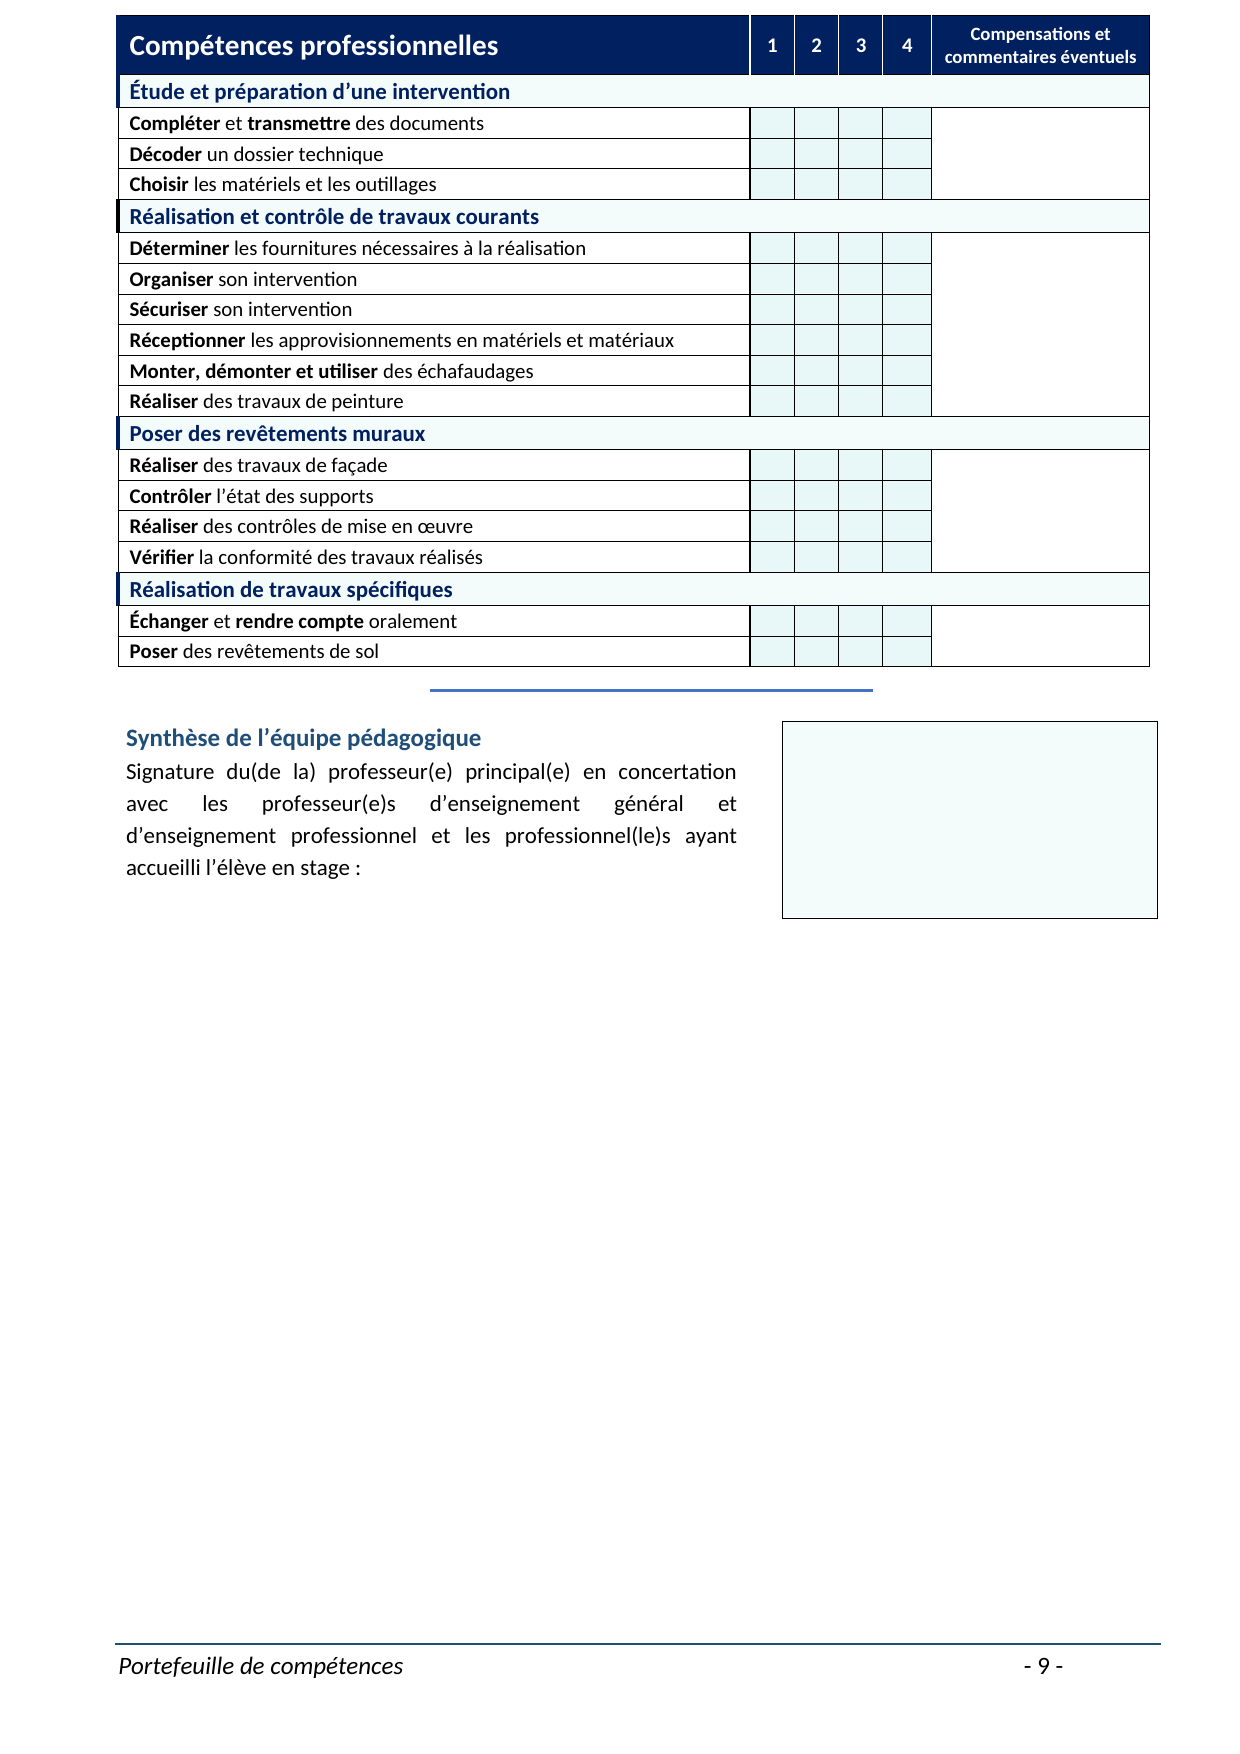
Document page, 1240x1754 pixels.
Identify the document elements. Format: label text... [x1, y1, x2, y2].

table_cell [795, 295, 838, 324]
table_cell [839, 450, 882, 480]
table_cell [795, 637, 838, 666]
table_cell [751, 637, 794, 666]
table_cell Organiser son intervention [119, 264, 749, 293]
table_cell [839, 233, 882, 263]
table_cell Monter, démonter et utiliser des échafaudages [119, 356, 749, 385]
table_cell [839, 108, 882, 138]
table_cell [795, 264, 838, 293]
table_cell Réaliser des travaux de peinture [119, 386, 749, 416]
table_cell [839, 325, 882, 355]
table_cell Choisir les matériels et les outillages [119, 169, 749, 199]
table_cell [883, 169, 931, 199]
table_cell Réalisation et contrôle de travaux courants [120, 200, 1149, 232]
table_cell [751, 450, 794, 480]
table_header [783, 722, 1157, 917]
table_cell [932, 450, 1149, 572]
table_cell Réalisation de travaux spécifiques [120, 573, 1149, 605]
table_cell [751, 481, 794, 510]
table_cell Déterminer les fournitures nécessaires à la réalisation [119, 233, 749, 263]
table_header Compétences professionnelles [120, 16, 749, 74]
table_cell [839, 637, 882, 666]
table_cell [751, 264, 794, 293]
table_cell [751, 233, 794, 263]
table_cell [751, 606, 794, 636]
table_cell [883, 233, 931, 263]
table_cell [795, 542, 838, 572]
table_cell [839, 386, 882, 416]
table_cell [883, 511, 931, 541]
table_cell [751, 356, 794, 385]
table_cell [839, 264, 882, 293]
table_cell Échanger et rendre compte oralement [119, 606, 749, 636]
table_cell [883, 139, 931, 168]
table_cell Poser des revêtements muraux [120, 417, 1149, 449]
table_cell Vérifier la conformité des travaux réalisés [119, 542, 749, 572]
table_cell [883, 481, 931, 510]
table_cell [751, 108, 794, 138]
table_cell [932, 108, 1149, 199]
table_cell [883, 325, 931, 355]
table_cell [751, 169, 794, 199]
table_cell [883, 356, 931, 385]
table_cell [883, 450, 931, 480]
table_cell Décoder un dossier technique [119, 139, 749, 168]
table_cell [751, 325, 794, 355]
table_cell [795, 481, 838, 510]
table_cell [883, 386, 931, 416]
table_cell [795, 233, 838, 263]
table_cell [795, 169, 838, 199]
table_cell [751, 139, 794, 168]
table_cell [883, 542, 931, 572]
table_cell Poser des revêtements de sol [119, 637, 749, 666]
table_cell [795, 325, 838, 355]
table_cell [883, 606, 931, 636]
table_cell [795, 139, 838, 168]
table_cell [883, 264, 931, 293]
table_header 3 [839, 16, 882, 74]
table_cell [839, 169, 882, 199]
table_cell Réaliser des travaux de façade [119, 450, 749, 480]
table_cell [932, 606, 1149, 666]
table_header 1 [751, 16, 794, 74]
table_cell [883, 108, 931, 138]
table_cell [751, 295, 794, 324]
table_cell Contrôler l’état des supports [119, 481, 749, 510]
table_cell Sécuriser son intervention [119, 295, 749, 324]
table_cell [795, 511, 838, 541]
table_cell [795, 450, 838, 480]
table_cell [883, 295, 931, 324]
table_cell [932, 233, 1149, 416]
table_header Compensations et commentaires éventuels [932, 16, 1149, 74]
table_cell [795, 108, 838, 138]
table_cell [839, 606, 882, 636]
table_cell [795, 356, 838, 385]
table_cell Réceptionner les approvisionnements en matériels et matériaux [119, 325, 749, 355]
table_cell [839, 139, 882, 168]
table_cell [751, 542, 794, 572]
table_cell [839, 542, 882, 572]
table_cell [839, 481, 882, 510]
table_cell [751, 511, 794, 541]
table_cell [883, 637, 931, 666]
table_cell [751, 386, 794, 416]
table_cell Réaliser des contrôles de mise en œuvre [119, 511, 749, 541]
table_cell [795, 386, 838, 416]
table_cell [795, 606, 838, 636]
table_header 4 [883, 16, 931, 74]
table_cell [839, 511, 882, 541]
table_cell Compléter et transmettre des documents [119, 108, 749, 138]
table_cell Étude et préparation d’une intervention [120, 75, 1149, 107]
table_header Synthèse de l’équipe pédagogique Signature du(de la) professeur(e) principal(e) en concertation avec les professeur(e)s d’enseignement général et d’enseignement professionnel et les professionnel(le)s ayant accueilli l’élève en stage : [115, 721, 782, 917]
table_cell [839, 295, 882, 324]
table_header 2 [795, 16, 838, 74]
table_cell [839, 356, 882, 385]
